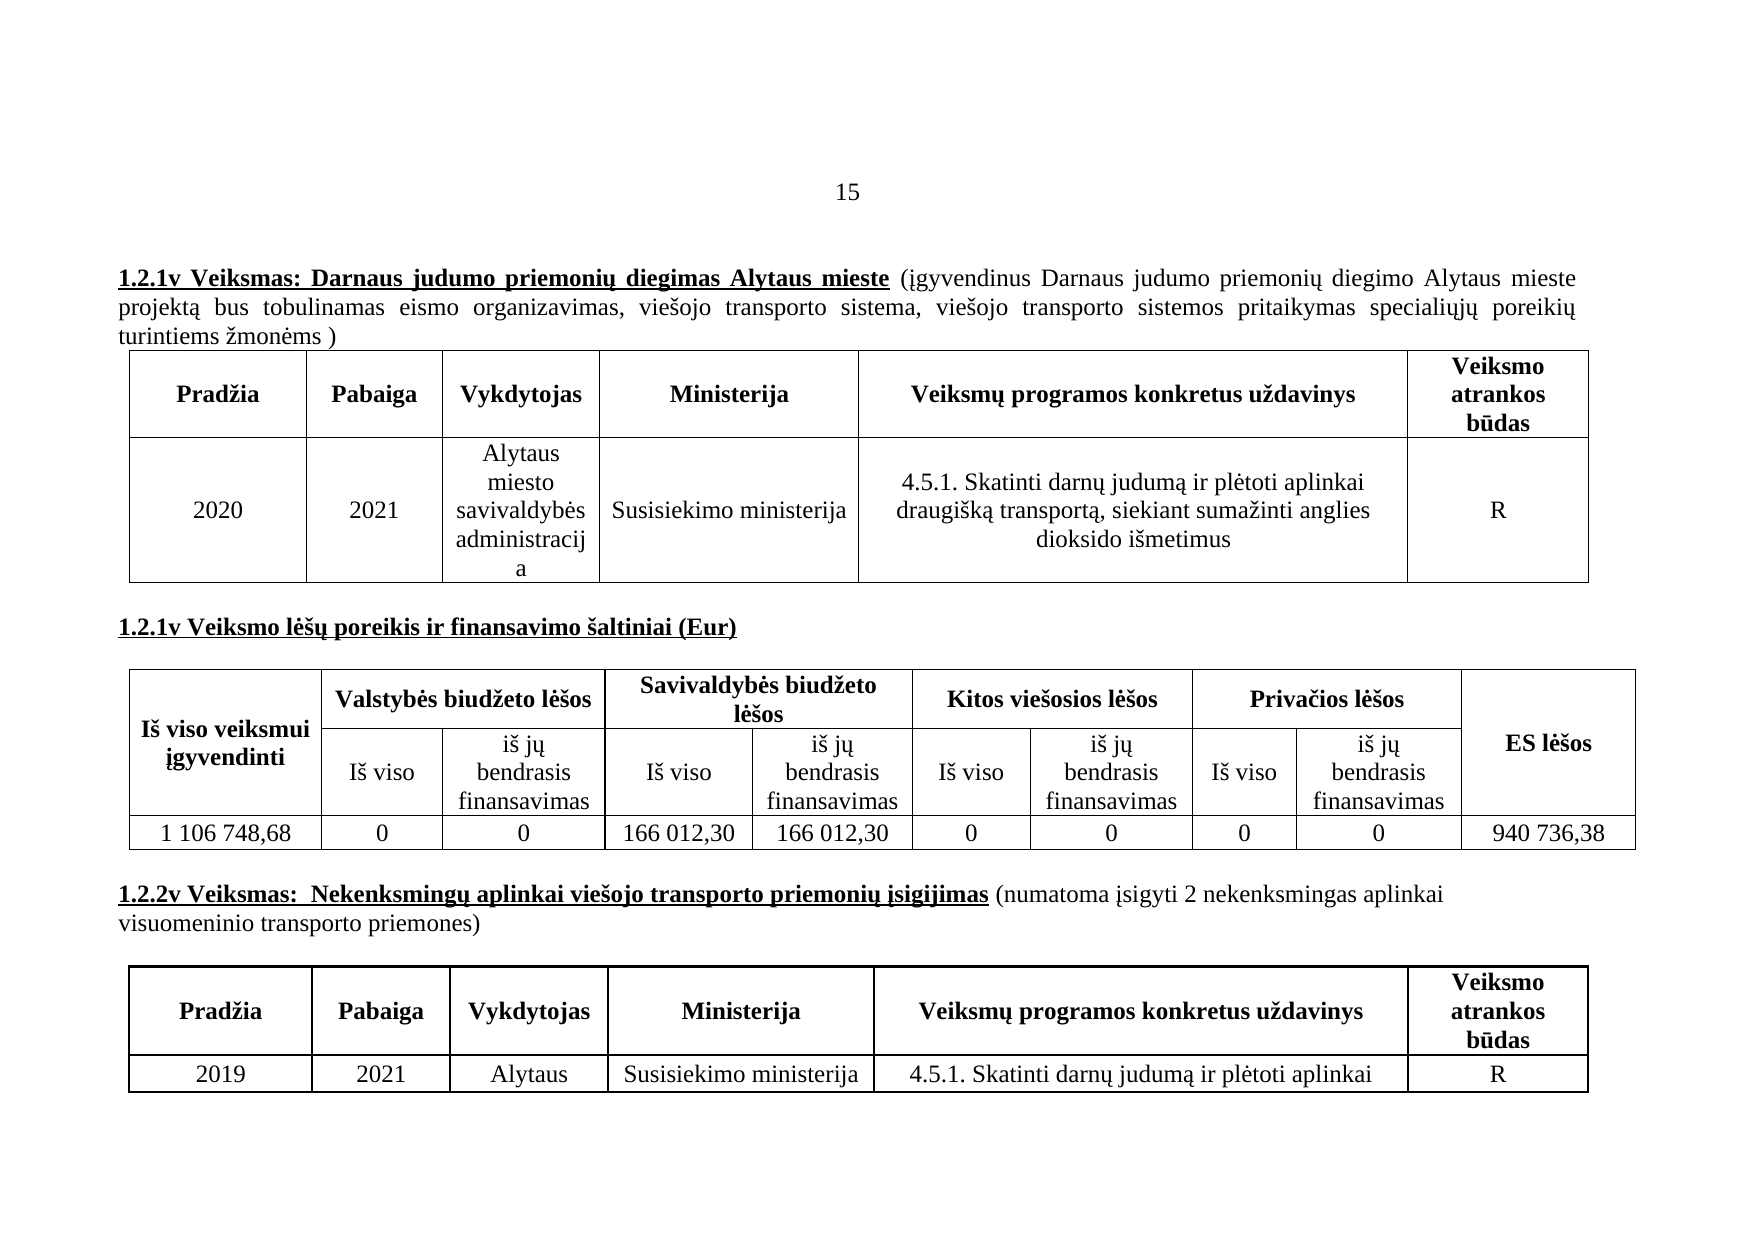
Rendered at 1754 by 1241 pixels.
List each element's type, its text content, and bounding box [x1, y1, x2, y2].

table_cell R [1408, 438, 1588, 582]
text 1.2.1v Veiksmo lėšų poreikis ir finansavimo šaltiniai (Eur) [118, 612, 1577, 640]
table_cell 166 012,30 [606, 816, 752, 849]
table_cell Iš viso [913, 729, 1030, 815]
table_cell 0 [913, 816, 1030, 849]
table_cell 2020 [130, 438, 306, 582]
table_cell 1 106 748,68 [130, 816, 321, 849]
table_cell Susisiekimo ministerija [600, 438, 858, 582]
table_header Pradžia [130, 968, 311, 1054]
table_header Privačios lėšos [1193, 670, 1461, 728]
table_header Veiksmo atrankos būdas [1409, 968, 1587, 1054]
table_cell iš jų bendrasis finansavimas [443, 729, 604, 815]
table_cell 0 [322, 816, 442, 849]
table_cell Alytaus [451, 1056, 607, 1091]
table_header Vykdytojas [451, 968, 607, 1054]
table_cell 0 [1193, 816, 1296, 849]
table_header Ministerija [600, 351, 858, 437]
table_cell 2021 [313, 1056, 449, 1091]
table_header Pabaiga [307, 351, 442, 437]
table_header Veiksmų programos konkretus uždavinys [875, 968, 1407, 1054]
table_cell iš jų bendrasis finansavimas [1297, 729, 1461, 815]
table_header Kitos viešosios lėšos [913, 670, 1192, 728]
table_cell 2019 [130, 1056, 311, 1091]
table_cell Susisiekimo ministerija [609, 1056, 873, 1091]
table_header ES lėšos [1462, 670, 1635, 815]
table_cell iš jų bendrasis finansavimas [753, 729, 912, 815]
table_cell 0 [443, 816, 604, 849]
table_cell 0 [1031, 816, 1192, 849]
table_header Ministerija [609, 968, 873, 1054]
text 1.2.1v Veiksmas: Darnaus judumo priemonių diegimas Alytaus mieste (įgyvendinus Darnaus judumo priemonių diegimo Alytaus mieste projektą bus tobulinamas eismo organizavimas, viešojo transporto sistema, viešojo transporto sistemos pritaikymas specialiųjų poreikių turintiems žmonėms ) [118, 263, 1577, 350]
table_header Veiksmų programos konkretus uždavinys [859, 351, 1407, 437]
table_header Pabaiga [313, 968, 449, 1054]
table_header Savivaldybės biudžeto lėšos [606, 670, 912, 728]
table_cell Iš viso [1193, 729, 1296, 815]
table_header Valstybės biudžeto lėšos [322, 670, 604, 728]
table_cell 2021 [307, 438, 442, 582]
text 1.2.2v Veiksmas: Nekenksmingų aplinkai viešojo transporto priemonių įsigijimas (numatoma įsigyti 2 nekenksmingas aplinkai visuomeninio transporto priemones) [118, 879, 1577, 937]
table_header Pradžia [130, 351, 306, 437]
table_cell 166 012,30 [753, 816, 912, 849]
table_cell 940 736,38 [1462, 816, 1635, 849]
table_cell 4.5.1. Skatinti darnų judumą ir plėtoti aplinkai draugišką transportą, siekiant sumažinti anglies dioksido išmetimus [859, 438, 1407, 582]
table_cell Alytaus miesto savivaldybės administracija [443, 438, 599, 582]
table_header Iš viso veiksmui įgyvendinti [130, 670, 321, 815]
table_header Vykdytojas [443, 351, 599, 437]
table_cell 0 [1297, 816, 1461, 849]
table_cell Iš viso [322, 729, 442, 815]
table_cell R [1409, 1056, 1587, 1091]
table_cell 4.5.1. Skatinti darnų judumą ir plėtoti aplinkai [875, 1056, 1407, 1091]
table_cell Iš viso [606, 729, 752, 815]
table_cell iš jų bendrasis finansavimas [1031, 729, 1192, 815]
table_header Veiksmo atrankos būdas [1408, 351, 1588, 437]
